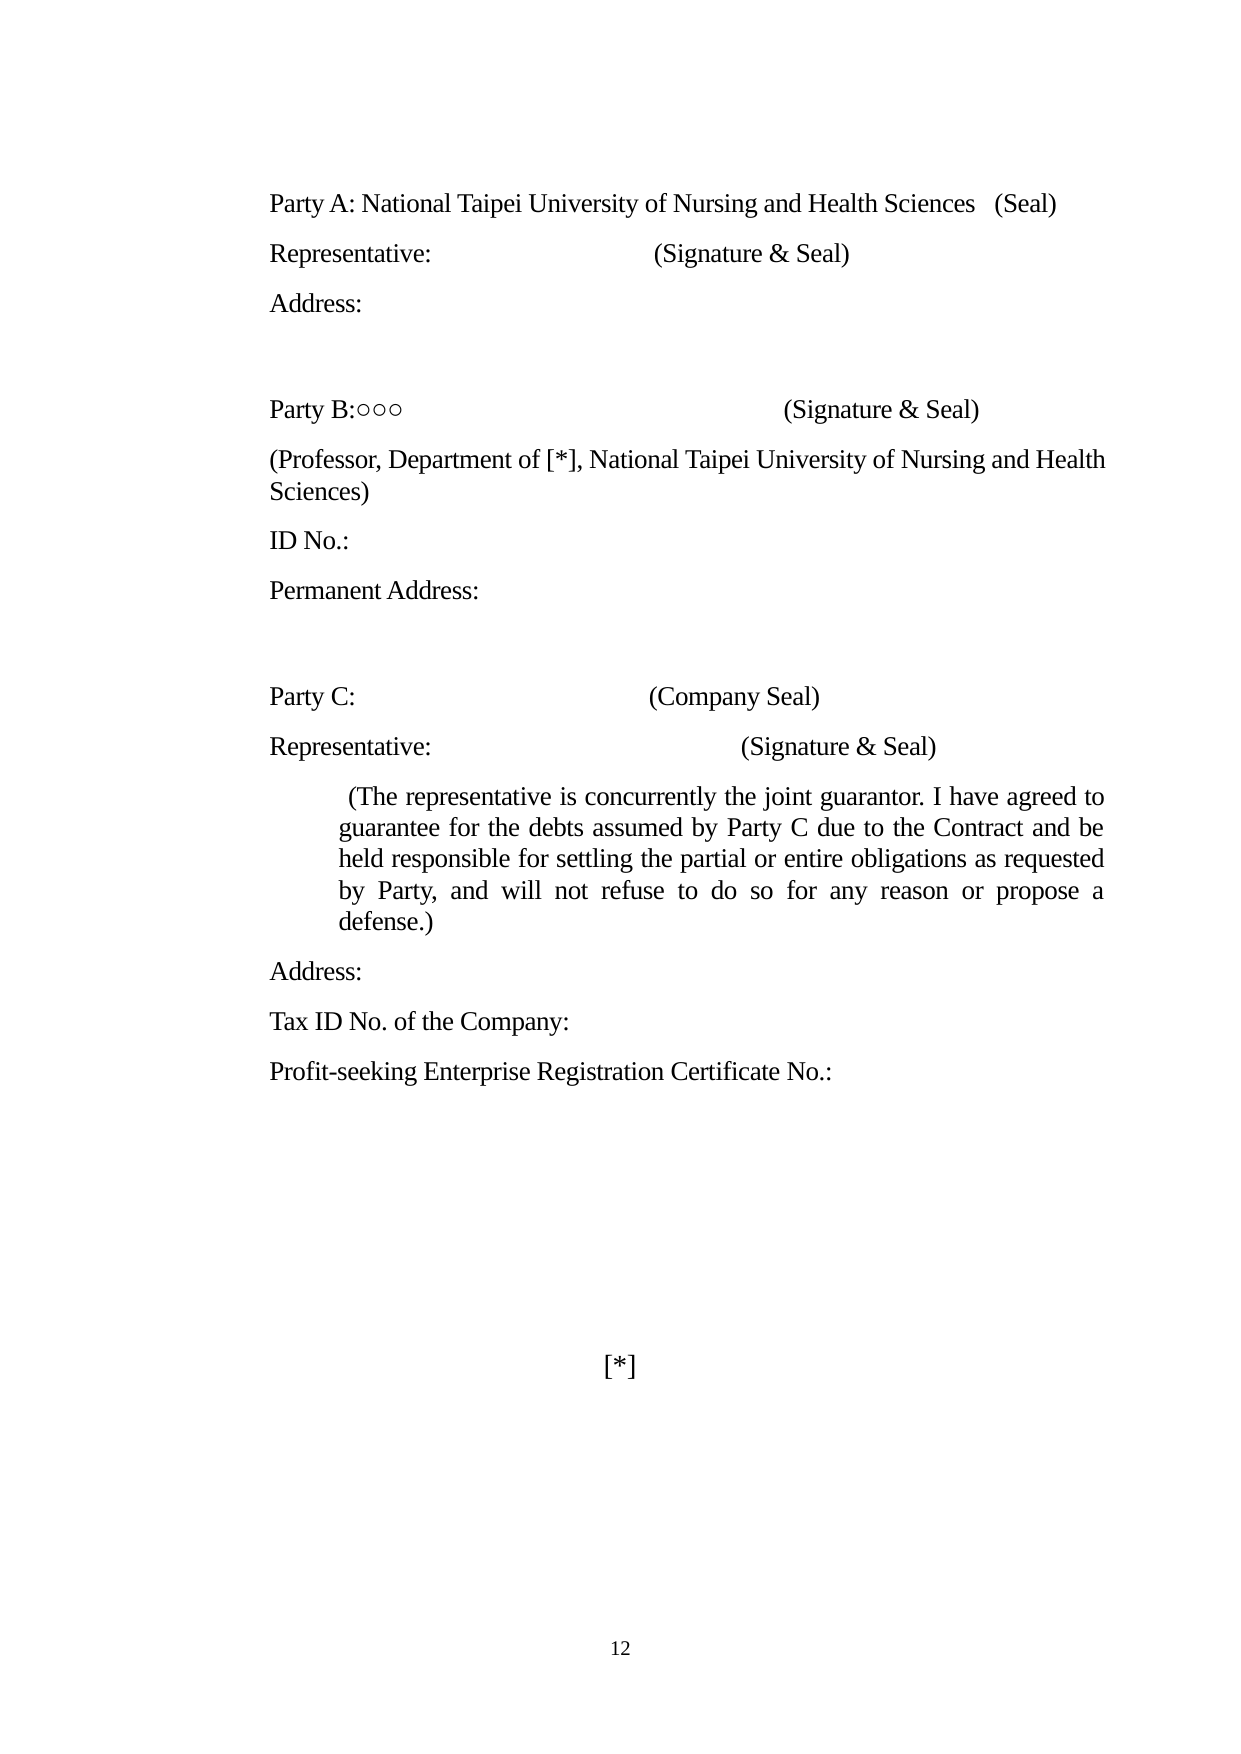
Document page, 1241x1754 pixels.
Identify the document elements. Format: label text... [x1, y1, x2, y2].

table_cell [*] [132, 1086, 1108, 1382]
table_cell [132, 112, 266, 1086]
table_cell Party A: National Taipei University of Nursing and Health Sciences (Seal) Representative: (Signature & Seal) Address: Party B:○○○ (Signature & Seal) (Professor, Department of [*], National Taipei University of Nursing and Health Sciences) ID No.: Permanent Address: Party C: (Company Seal) Representative: (Signature & Seal) (The representative is concurrently the joint guarantor. I have agreed to guarantee for the debts assumed by Party C due to the Contract and be held responsible for settling the partial or entire obligations as requested by Party, and will not refuse to do so for any reason or propose a defense.) Address: Tax ID No. of the Company: Profit-seeking Enterprise Registration Certificate No.: [266, 112, 1108, 1086]
